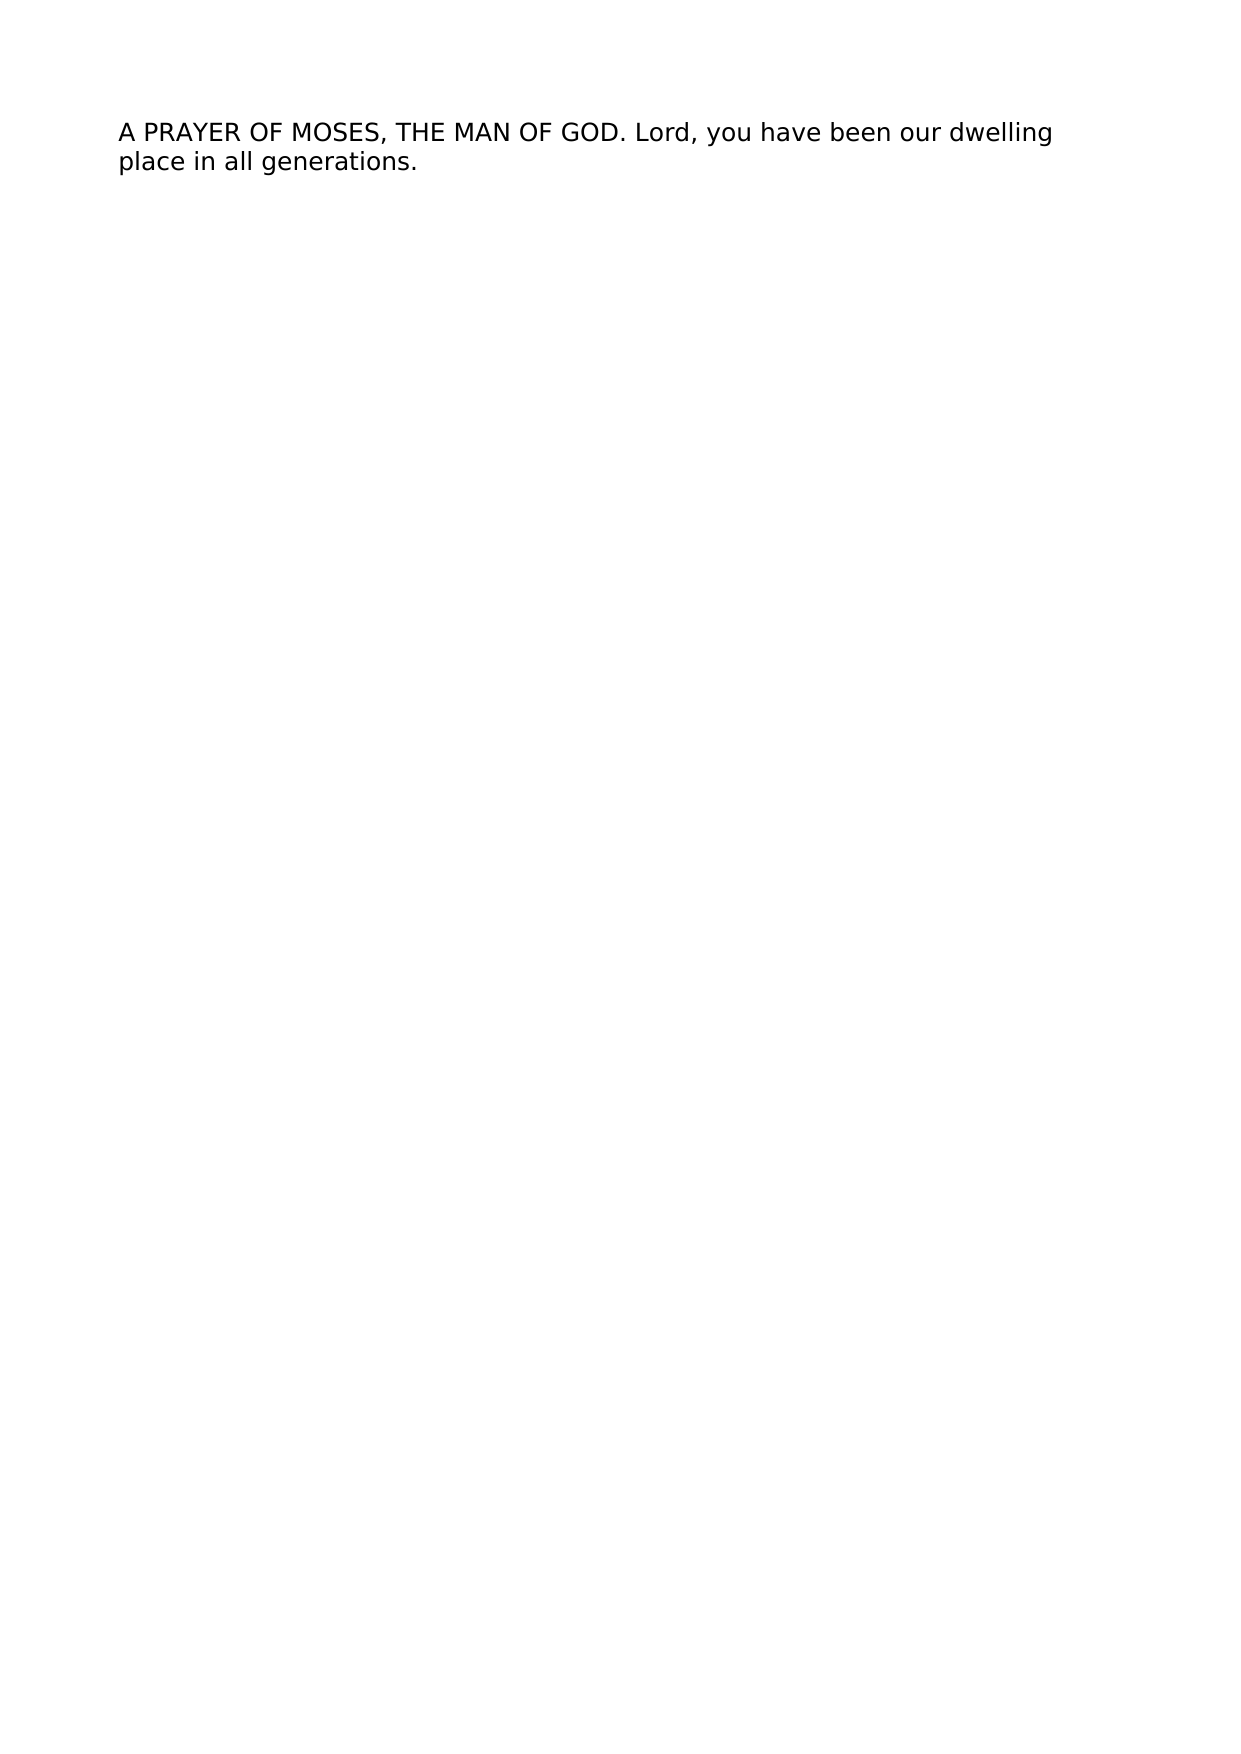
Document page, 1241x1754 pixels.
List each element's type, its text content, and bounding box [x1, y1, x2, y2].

text A PRAYER OF MOSES, THE MAN OF GOD. Lord, you have been our dwelling place in all generations. [118, 118, 1122, 176]
